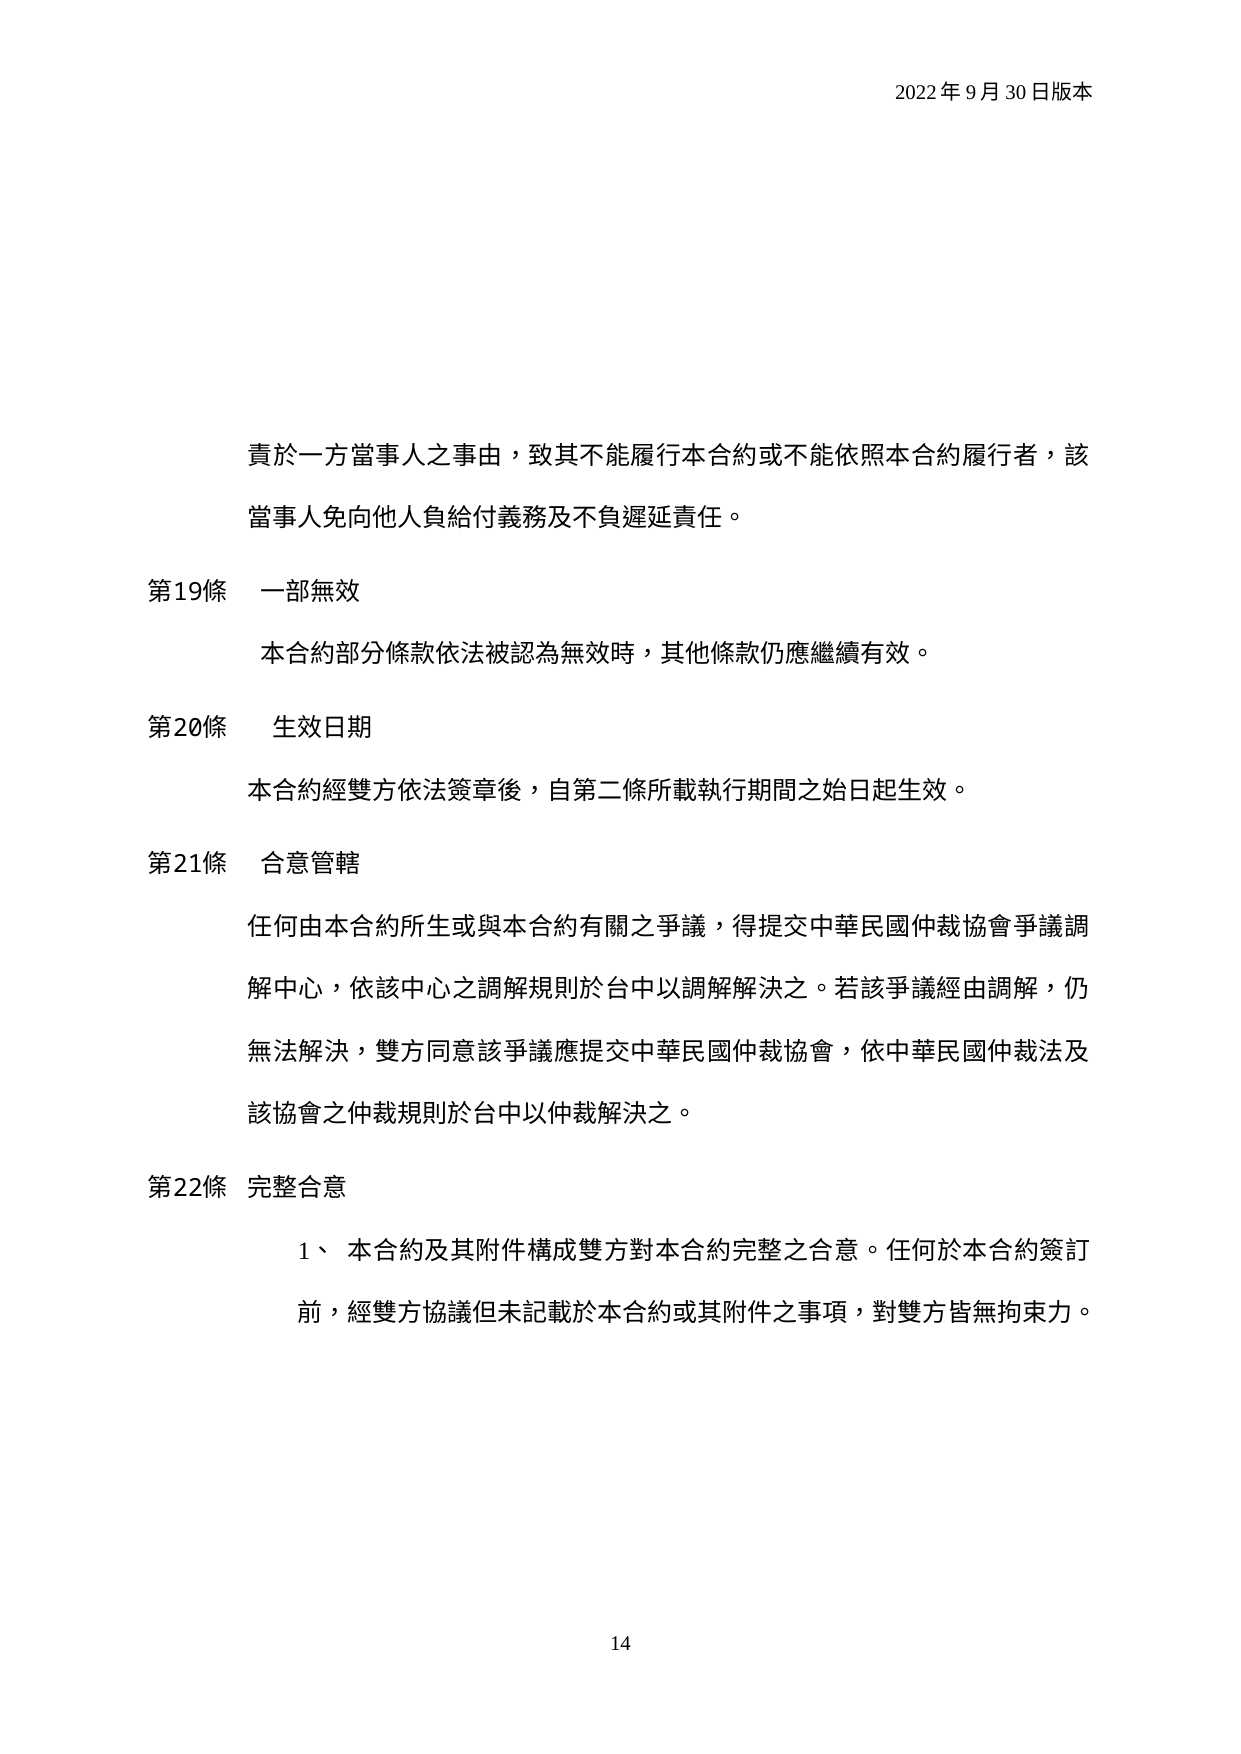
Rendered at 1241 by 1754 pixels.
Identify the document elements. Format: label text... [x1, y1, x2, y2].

list 生效日期 [148, 684, 1092, 747]
text 本合約部分條款依法被認為無效時，其他條款仍應繼續有效。 [248, 610, 1092, 673]
list 一部無效 [148, 548, 1092, 610]
list 完整合意 [148, 1144, 1092, 1207]
text 責於一方當事人之事由，致其不能履行本合約或不能依照本合約履行者，該當事人免向他人負給付義務及不負遲延責任。 [248, 412, 1092, 537]
text 本合約經雙方依法簽章後，自第二條所載執行期間之始日起生效。 [198, 747, 1092, 809]
list 合意管轄 [148, 820, 1092, 883]
list 本合約及其附件構成雙方對本合約完整之合意。任何於本合約簽訂前，經雙方協議但未記載於本合約或其附件之事項，對雙方皆無拘束力。 [298, 1207, 1092, 1332]
text 任何由本合約所生或與本合約有關之爭議，得提交中華民國仲裁協會爭議調解中心，依該中心之調解規則於台中以調解解決之。若該爭議經由調解，仍無法解決，雙方同意該爭議應提交中華民國仲裁協會，依中華民國仲裁法及該協會之仲裁規則於台中以仲裁解決之。 [248, 883, 1092, 1133]
